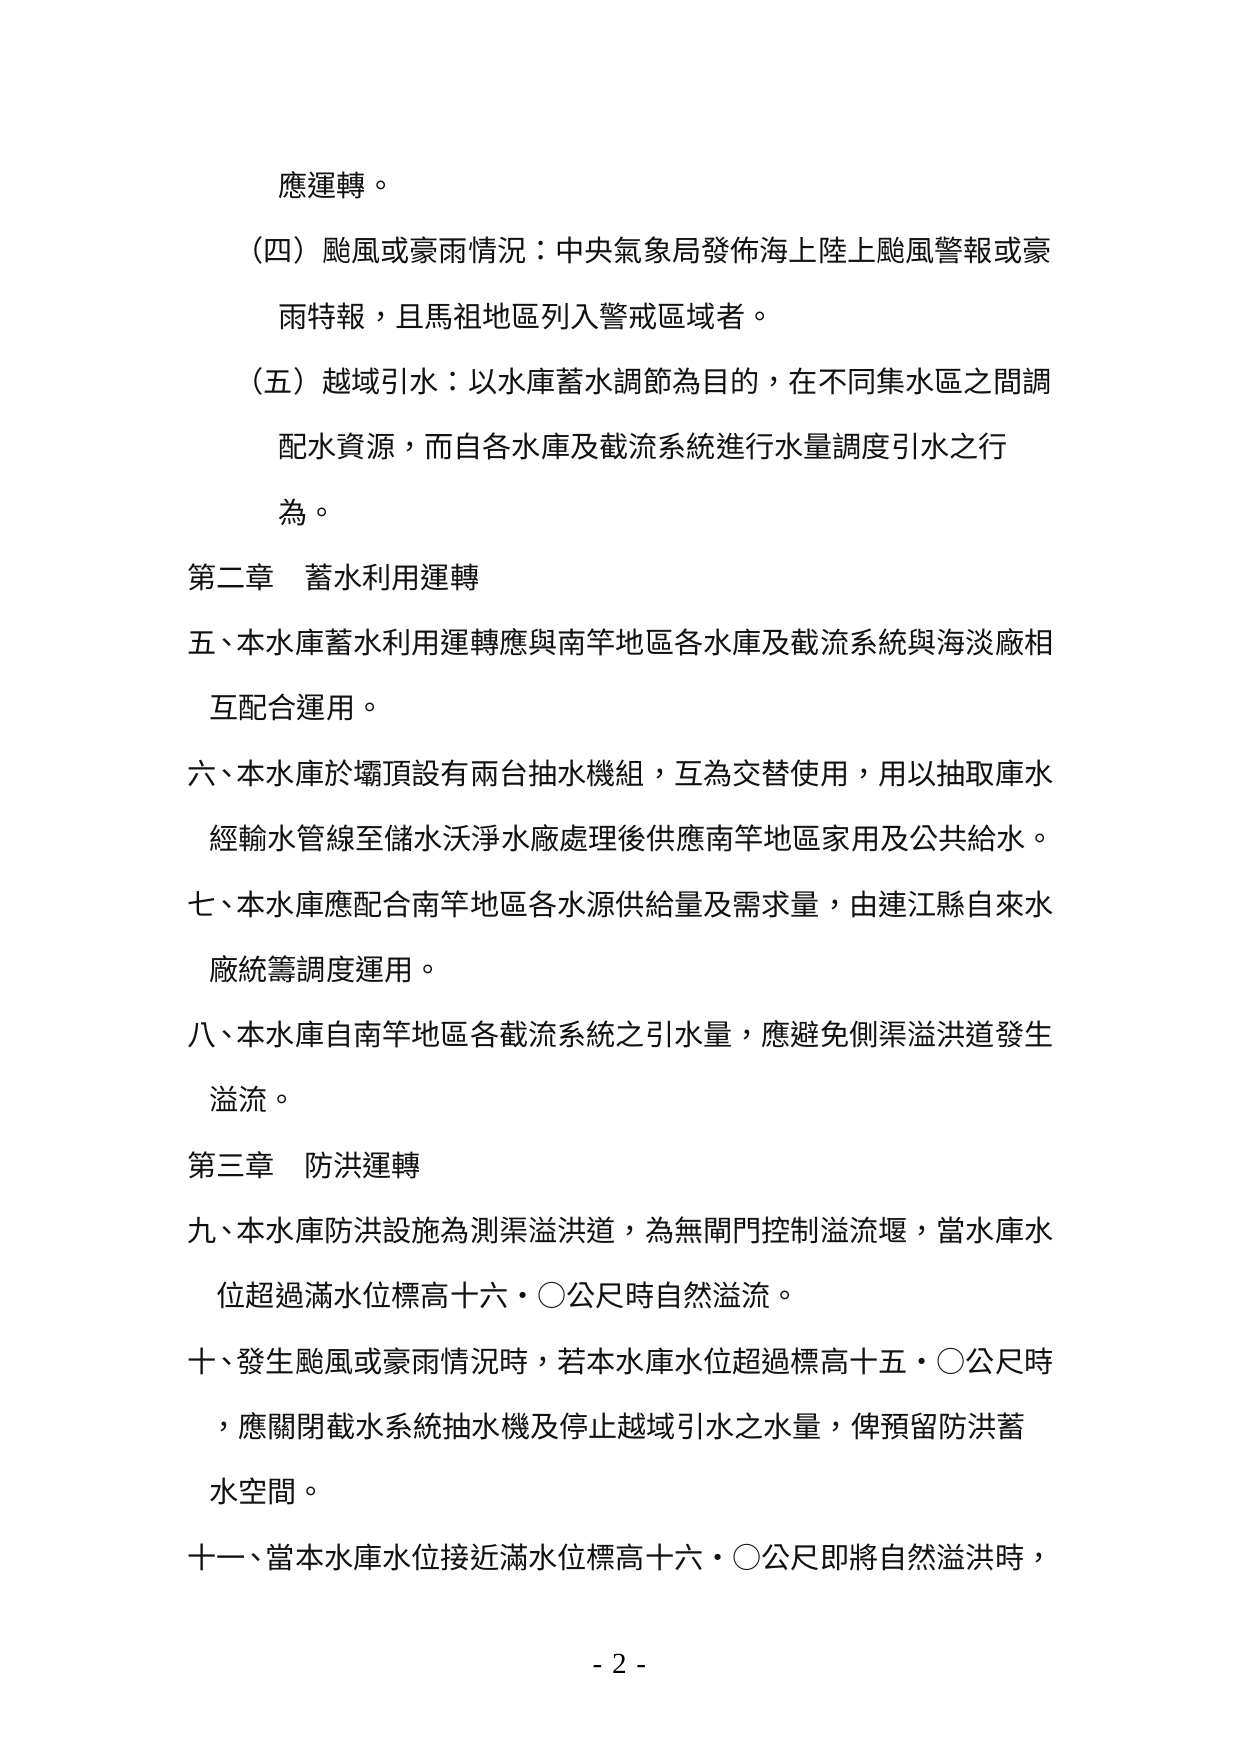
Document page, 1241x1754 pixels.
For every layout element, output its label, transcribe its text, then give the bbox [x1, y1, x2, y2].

text 十、發生颱風或豪雨情況時，若本水庫水位超過標高十五‧○公尺時 [187, 1338, 1053, 1381]
text 第二章 蓄水利用運轉 [187, 554, 1053, 597]
text 雨特報，且馬祖地區列入警戒區域者。 [187, 293, 1053, 336]
text 為。 [187, 489, 1053, 531]
text 溢流。 [187, 1077, 1053, 1119]
text 水空間。 [187, 1469, 1053, 1511]
text 十一、當本水庫水位接近滿水位標高十六‧○公尺即將自然溢洪時， [187, 1534, 1053, 1576]
text 經輸水管線至儲水沃淨水廠處理後供應南竿地區家用及公共給水。 [187, 816, 1053, 858]
text （五）越域引水：以水庫蓄水調節為目的，在不同集水區之間調 [187, 358, 1053, 401]
text 五、本水庫蓄水利用運轉應與南竿地區各水庫及截流系統與海淡廠相 [187, 620, 1053, 662]
text 廠統籌調度運用。 [187, 946, 1053, 989]
text 互配合運用。 [187, 685, 1053, 727]
text ，應關閉截水系統抽水機及停止越域引水之水量，俾預留防洪蓄 [187, 1403, 1053, 1446]
text 七、本水庫應配合南竿地區各水源供給量及需求量，由連江縣自來水 [187, 881, 1053, 923]
text 位超過滿水位標高十六‧○公尺時自然溢流。 [187, 1273, 1053, 1315]
text 九、本水庫防洪設施為測渠溢洪道，為無閘門控制溢流堰，當水庫水 [187, 1208, 1053, 1250]
text 配水資源，而自各水庫及截流系統進行水量調度引水之行 [187, 424, 1053, 466]
text （四）颱風或豪雨情況：中央氣象局發佈海上陸上颱風警報或豪 [187, 228, 1053, 270]
text 第三章 防洪運轉 [187, 1142, 1053, 1184]
text 應運轉。 [187, 163, 1053, 205]
text 八、本水庫自南竿地區各截流系統之引水量，應避免側渠溢洪道發生 [187, 1012, 1053, 1054]
text 六、本水庫於壩頂設有兩台抽水機組，互為交替使用，用以抽取庫水 [187, 750, 1053, 793]
